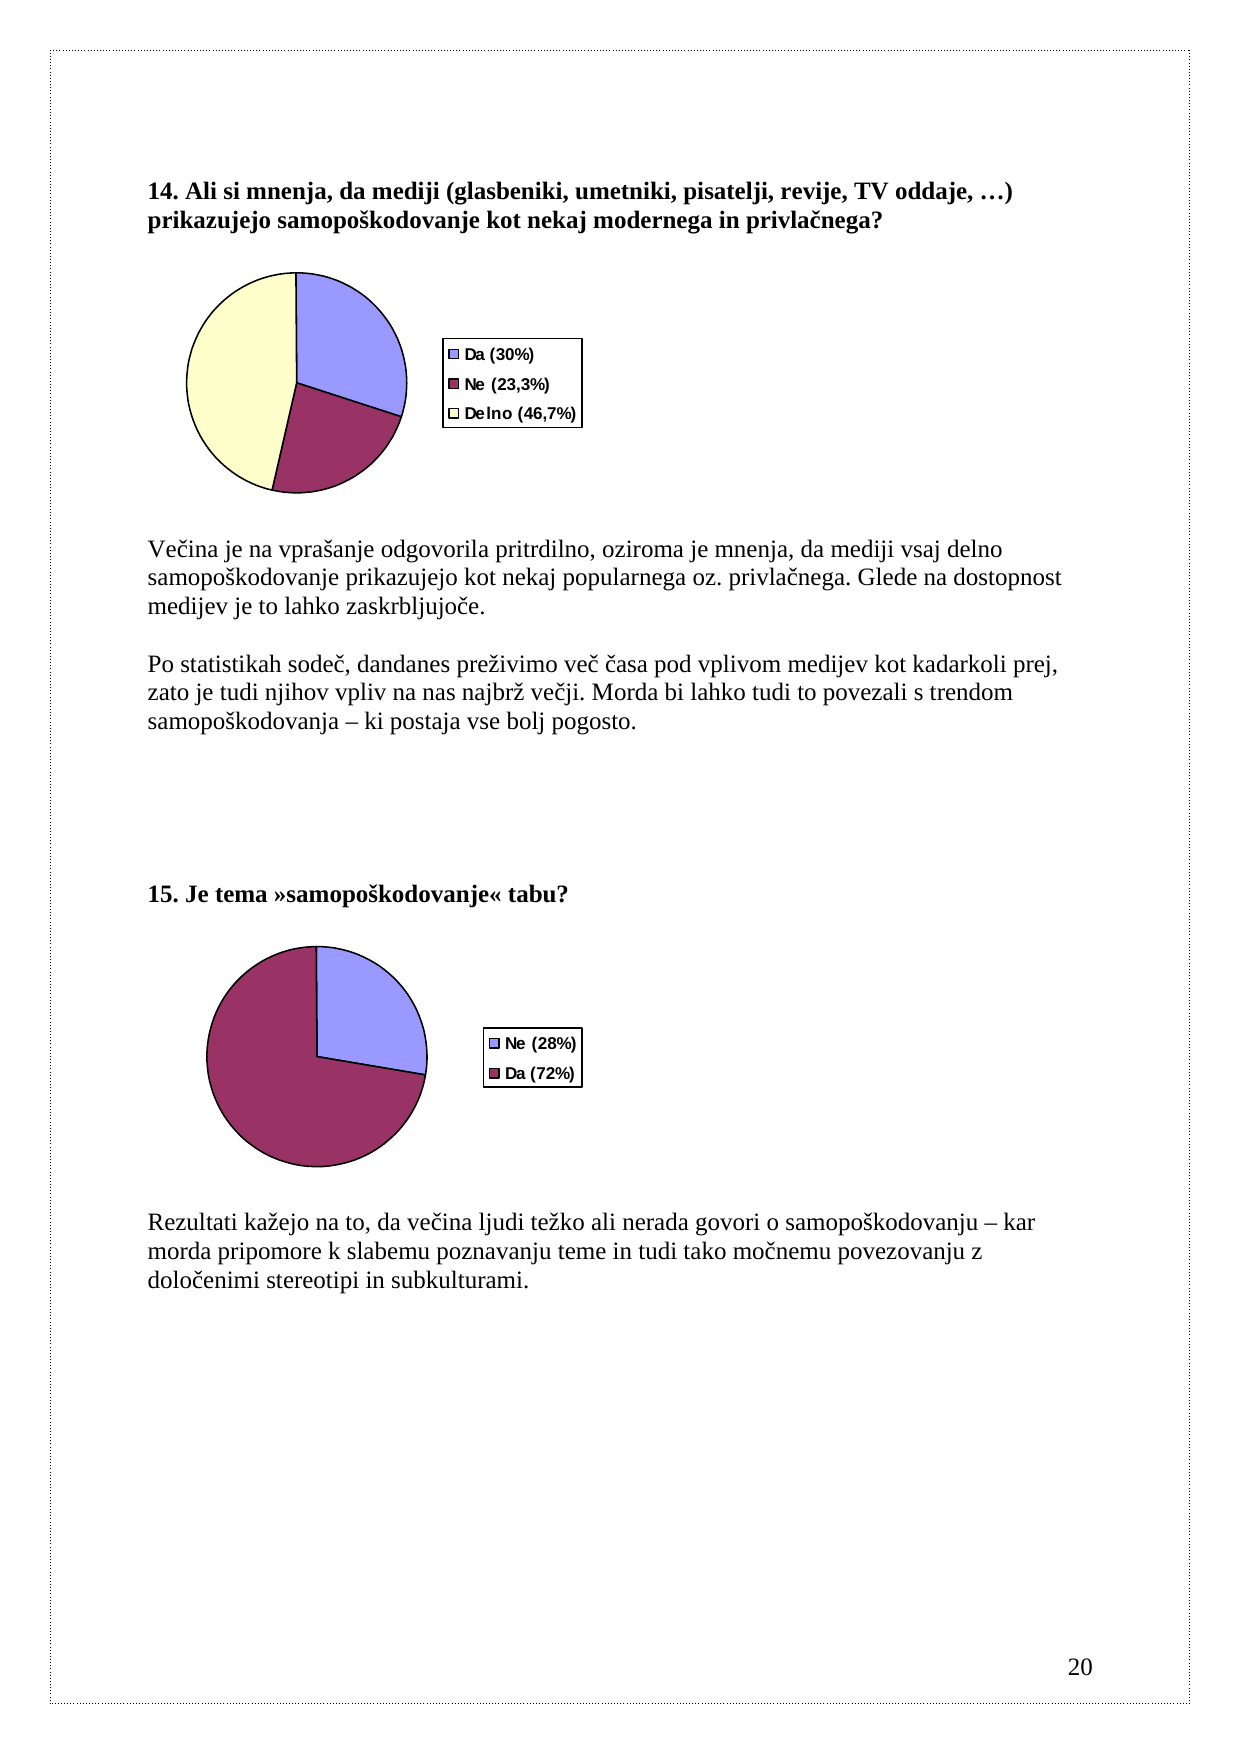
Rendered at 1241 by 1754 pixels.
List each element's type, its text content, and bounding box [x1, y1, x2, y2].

text Večina je na vprašanje odgovorila pritrdilno, oziroma je mnenja, da mediji vsaj delno samopoškodovanje prikazujejo kot nekaj popularnega oz. privlačnega. Glede na dostopnost medijev je to lahko zaskrbljujoče. [147, 534, 1093, 620]
text Rezultati kažejo na to, da večina ljudi težko ali nerada govori o samopoškodovanju – kar morda pripomore k slabemu poznavanju teme in tudi tako močnemu povezovanju z določenimi stereotipi in subkulturami. [147, 1207, 1093, 1294]
text 15. Je tema »samopoškodovanje« tabu? [147, 879, 1093, 907]
text 14. Ali si mnenja, da mediji (glasbeniki, umetniki, pisatelji, revije, TV oddaje, …) prikazujejo samopoškodovanje kot nekaj modernega in privlačnega? [147, 176, 1093, 234]
text Po statistikah sodeč, dandanes preživimo več časa pod vplivom medijev kot kadarkoli prej, zato je tudi njihov vpliv na nas najbrž večji. Morda bi lahko tudi to povezali s trendom samopoškodovanja – ki postaja vse bolj pogosto. [147, 649, 1093, 735]
